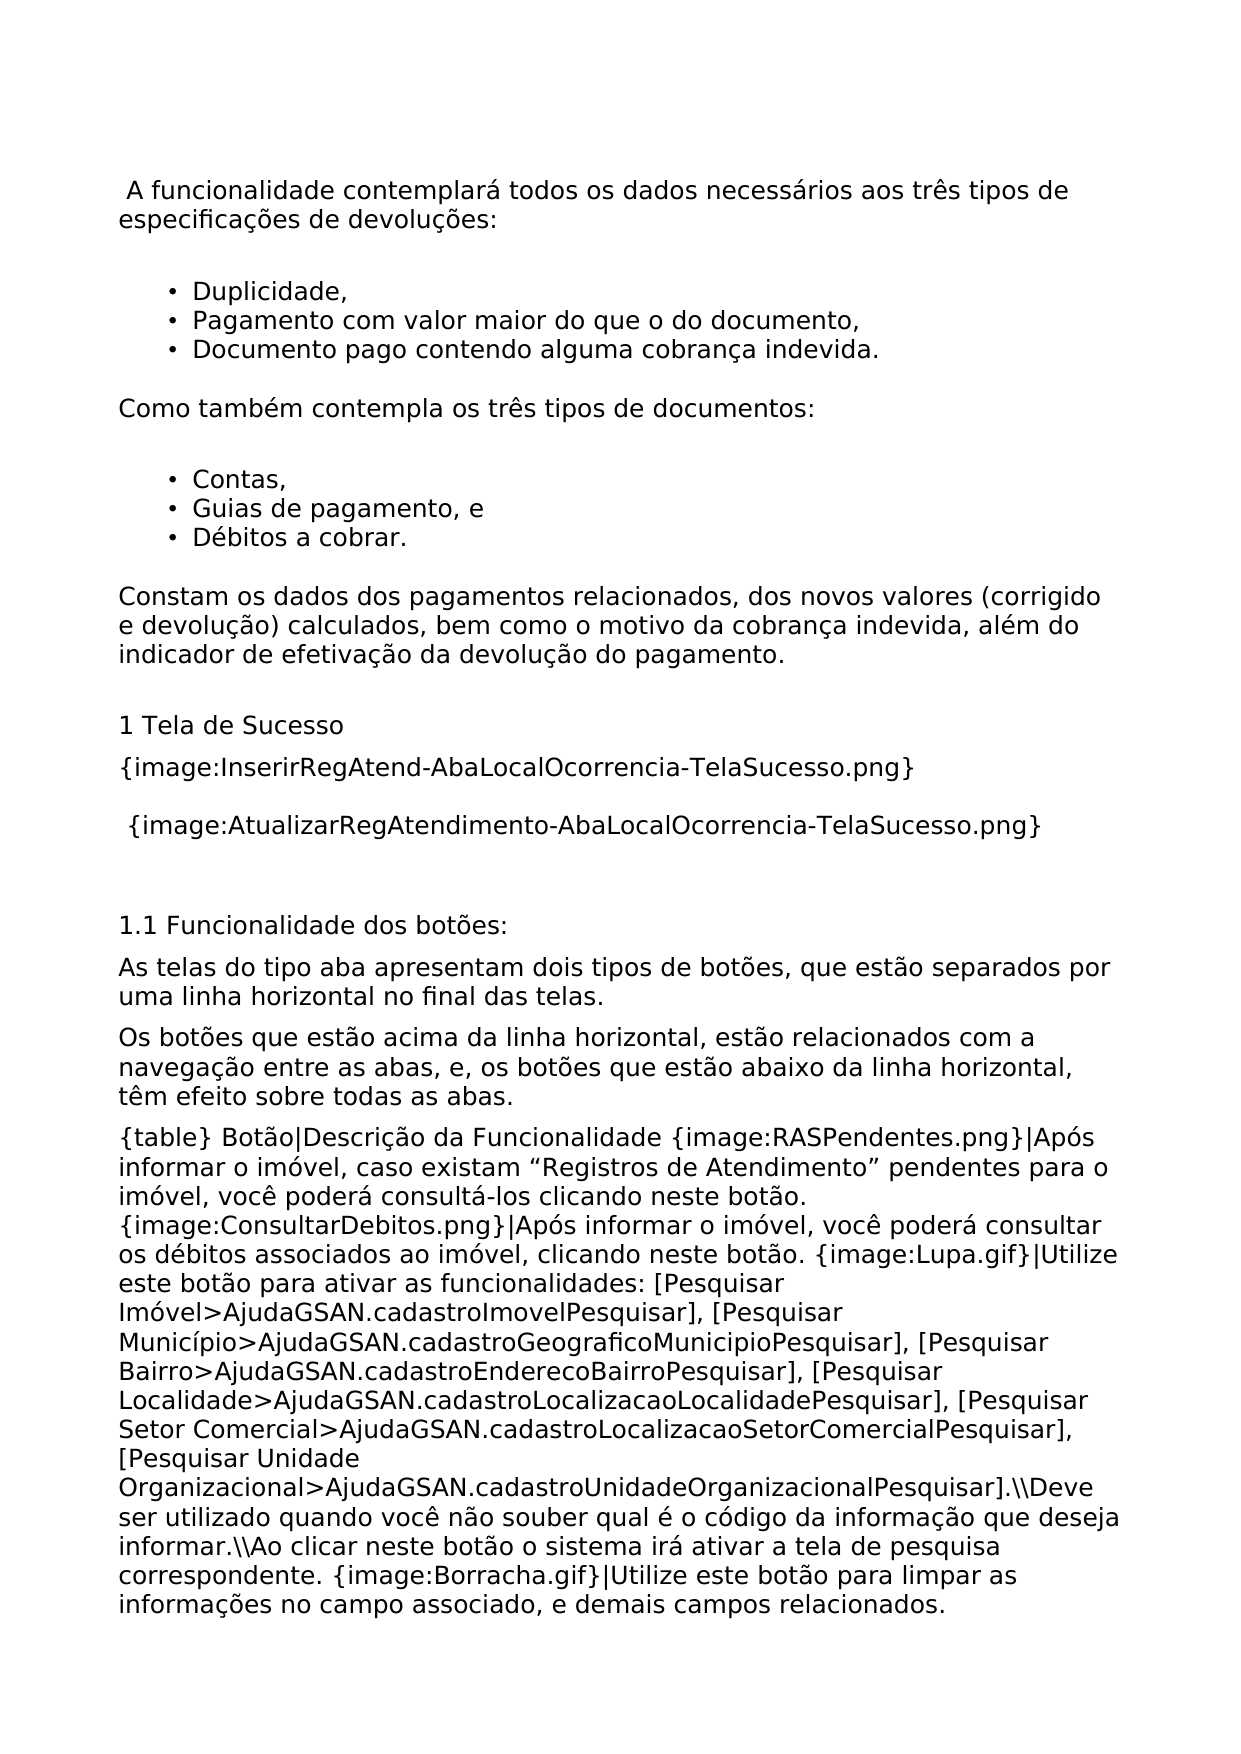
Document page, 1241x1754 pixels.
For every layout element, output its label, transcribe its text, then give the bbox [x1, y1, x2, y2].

text Constam os dados dos pagamentos relacionados, dos novos valores (corrigido e devolução) calculados, bem como o motivo da cobrança indevida, além do indicador de efetivação da devolução do pagamento. [118, 582, 1122, 698]
list Débitos a cobrar. [177, 523, 1122, 552]
list Pagamento com valor maior do que o do documento, [177, 306, 1122, 335]
text Na atualização dos Registro Atendimento, referente a devolução de valores, o princípio é o mesmo do Inserir Registro de Atendimento (detalhado acima). A funcionalidade contemplará todos os dados necessários aos três tipos de especificações de devoluções: [118, 118, 1122, 235]
list Guias de pagamento, e [177, 494, 1122, 523]
text Como também contempla os três tipos de documentos: [118, 394, 1122, 423]
list Contas, [177, 465, 1122, 494]
text {table} Botão|Descrição da Funcionalidade {image:RASPendentes.png}|Após informar o imóvel, caso existam “Registros de Atendimento” pendentes para o imóvel, você poderá consultá-los clicando neste botão. {image:ConsultarDebitos.png}|Após informar o imóvel, você poderá consultar os débitos associados ao imóvel, clicando neste botão. {image:Lupa.gif}|Utilize este botão para ativar as funcionalidades: [Pesquisar Imóvel>AjudaGSAN.cadastroImovelPesquisar], [Pesquisar Município>AjudaGSAN.cadastroGeograficoMunicipioPesquisar], [Pesquisar Bairro>AjudaGSAN.cadastroEnderecoBairroPesquisar], [Pesquisar Localidade>AjudaGSAN.cadastroLocalizacaoLocalidadePesquisar], [Pesquisar Setor Comercial>AjudaGSAN.cadastroLocalizacaoSetorComercialPesquisar], [Pesquisar Unidade Organizacional>AjudaGSAN.cadastroUnidadeOrganizacionalPesquisar].\\Deve ser utilizado quando você não souber qual é o código da informação que deseja informar.\\Ao clicar neste botão o sistema irá ativar a tela de pesquisa correspondente. {image:Borracha.gif}|Utilize este botão para limpar as informações no campo associado, e demais campos relacionados. [118, 1123, 1122, 1619]
text {image:InserirRegAtend-AbaLocalOcorrencia-TelaSucesso.png} {image:AtualizarRegAtendimento-AbaLocalOcorrencia-TelaSucesso.png} [118, 753, 1122, 898]
text As telas do tipo aba apresentam dois tipos de botões, que estão separados por uma linha horizontal no final das telas. [118, 953, 1122, 1011]
list Documento pago contendo alguma cobrança indevida. [177, 335, 1122, 364]
text 1.1 Funcionalidade dos botões: [118, 911, 1122, 940]
text Os botões que estão acima da linha horizontal, estão relacionados com a navegação entre as abas, e, os botões que estão abaixo da linha horizontal, têm efeito sobre todas as abas. [118, 1023, 1122, 1111]
text 1 Tela de Sucesso [118, 711, 1122, 740]
list Duplicidade, [177, 277, 1122, 306]
